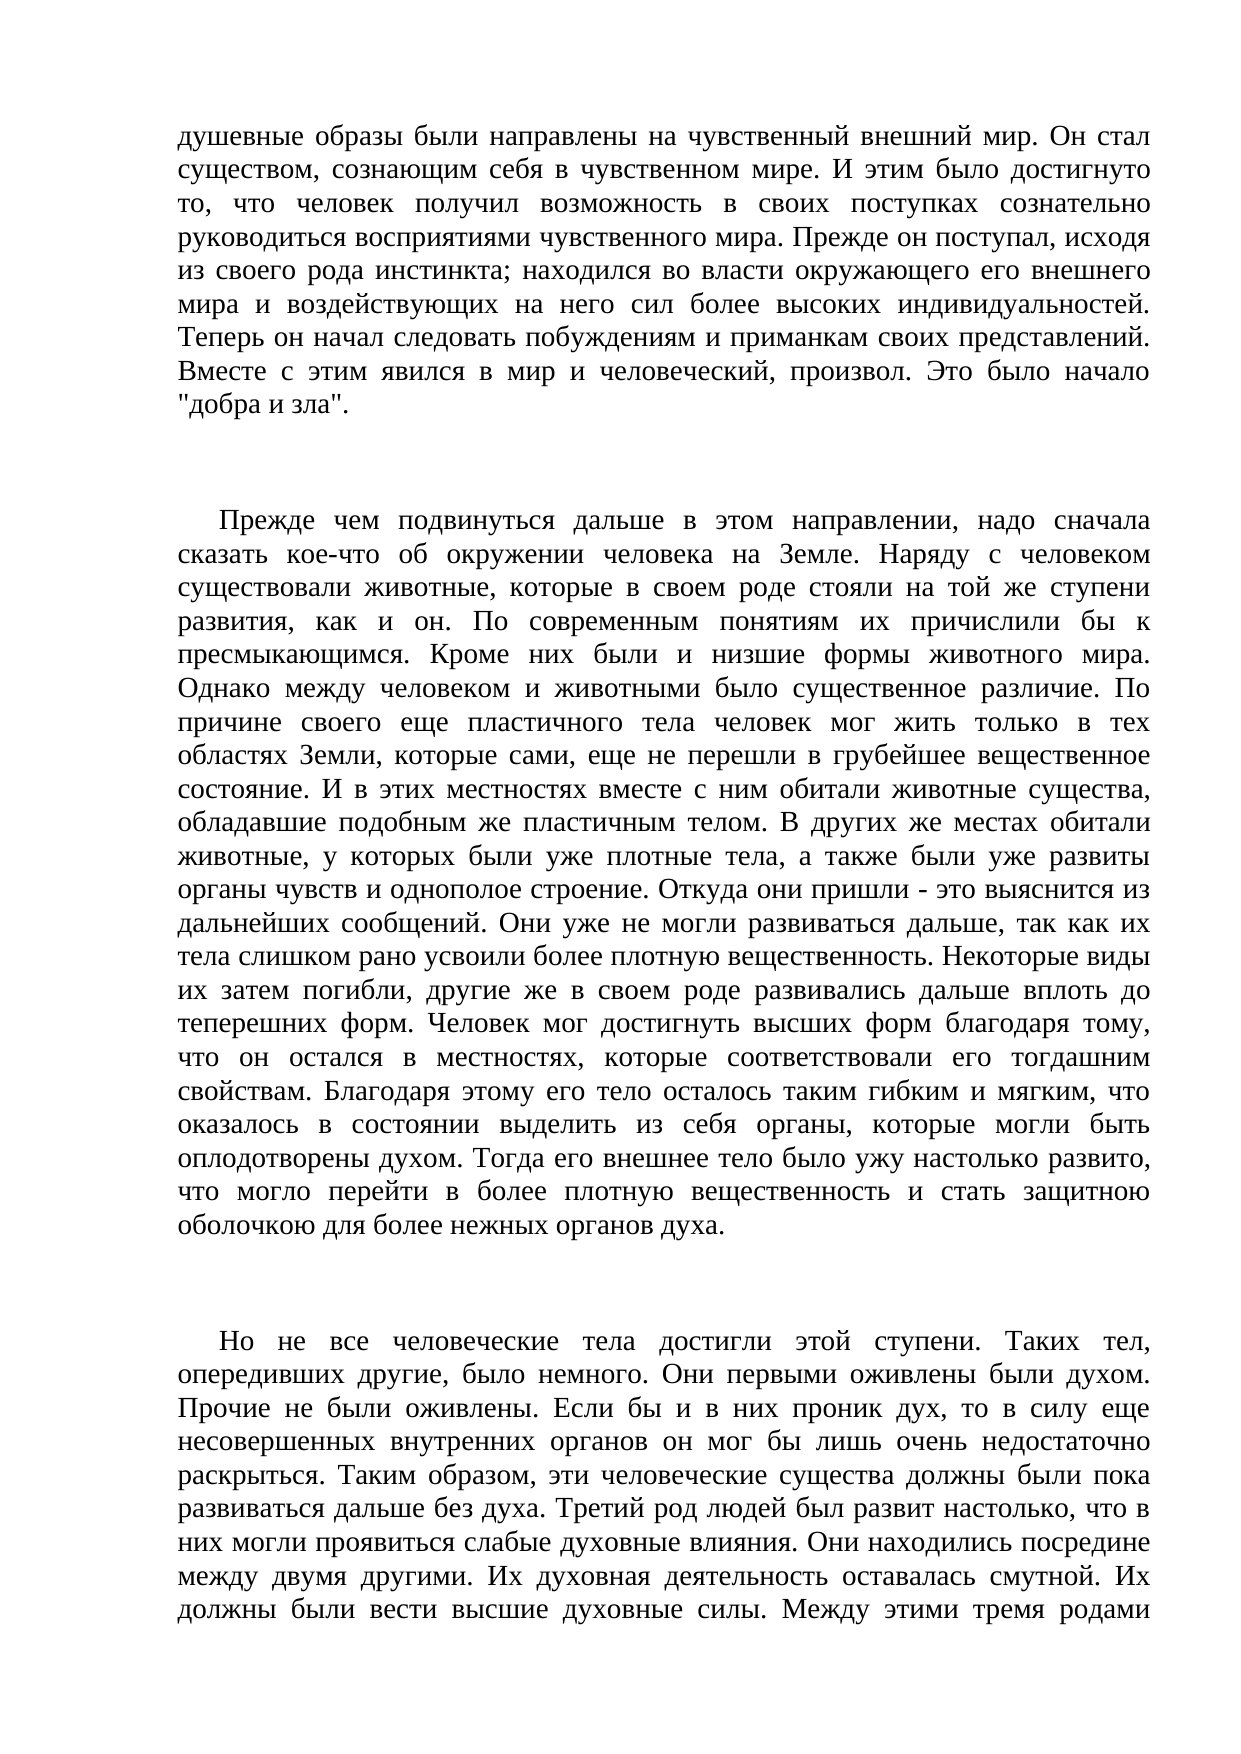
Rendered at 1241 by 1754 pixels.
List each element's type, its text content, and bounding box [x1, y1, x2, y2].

text Но не все человеческие тела достигли этой ступени. Таких тел, опередивших другие, было немного. Они первыми оживлены были духом. Прочие не были оживлены. Если бы и в них проник дух, то в силу еще несовершенных внутренних органов он мог бы лишь очень недостаточно раскрыться. Таким образом, эти человеческие существа должны были пока развиваться дальше без духа. Третий род людей был развит настолько, что в них могли проявиться слабые духовные влияния. Они находились посредине между двумя другими. Их духовная деятельность оставалась смутной. Их должны были вести высшие духовные силы. Между этими тремя родами [177, 1323, 1152, 1625]
text душевные образы были направлены на чувственный внешний мир. Он стал существом, сознающим себя в чувственном мире. И этим было достигнуто то, что человек получил возможность в своих поступках сознательно руководиться восприятиями чувственного мира. Прежде он поступал, исходя из своего рода инстинкта; находился во власти окружающего его внешнего мира и воздействующих на него сил более высоких индивидуальностей. Теперь он начал следовать побуждениям и приманкам своих представлений. Вместе с этим явился в мир и человеческий, произвол. Это было начало "добра и зла". [177, 118, 1152, 420]
text Прежде чем подвинуться дальше в этом направлении, надо сначала сказать кое-что об окружении человека на Земле. Наряду с человеком существовали животные, которые в своем роде стояли на той же ступени развития, как и он. По современным понятиям их причислили бы к пресмыкающимся. Кроме них были и низшие формы животного мира. Однако между человеком и животными было существенное различие. По причине своего еще пластичного тела человек мог жить только в тех областях Земли, которые сами, еще не перешли в грубейшее вещественное состояние. И в этих местностях вместе с ним обитали животные существа, обладавшие подобным же пластичным телом. В других же местах обитали животные, у которых были уже плотные тела, а также были уже развиты органы чувств и однополое строение. Откуда они пришли - это выяснится из дальнейших сообщений. Они уже не могли развиваться дальше, так как их тела слишком рано усвоили более плотную вещественность. Некоторые виды их затем погибли, другие же в своем роде развивались дальше вплоть до теперешних форм. Человек мог достигнуть высших форм благодаря тому, что он остался в местностях, которые соответствовали его тогдашним свойствам. Благодаря этому его тело осталось таким гибким и мягким, что оказалось в состоянии выделить из себя органы, которые могли быть оплодотворены духом. Тогда его внешнее тело было ужу настолько развито, что могло перейти в более плотную вещественность и стать защитною оболочкою для более нежных органов духа. [177, 502, 1152, 1240]
